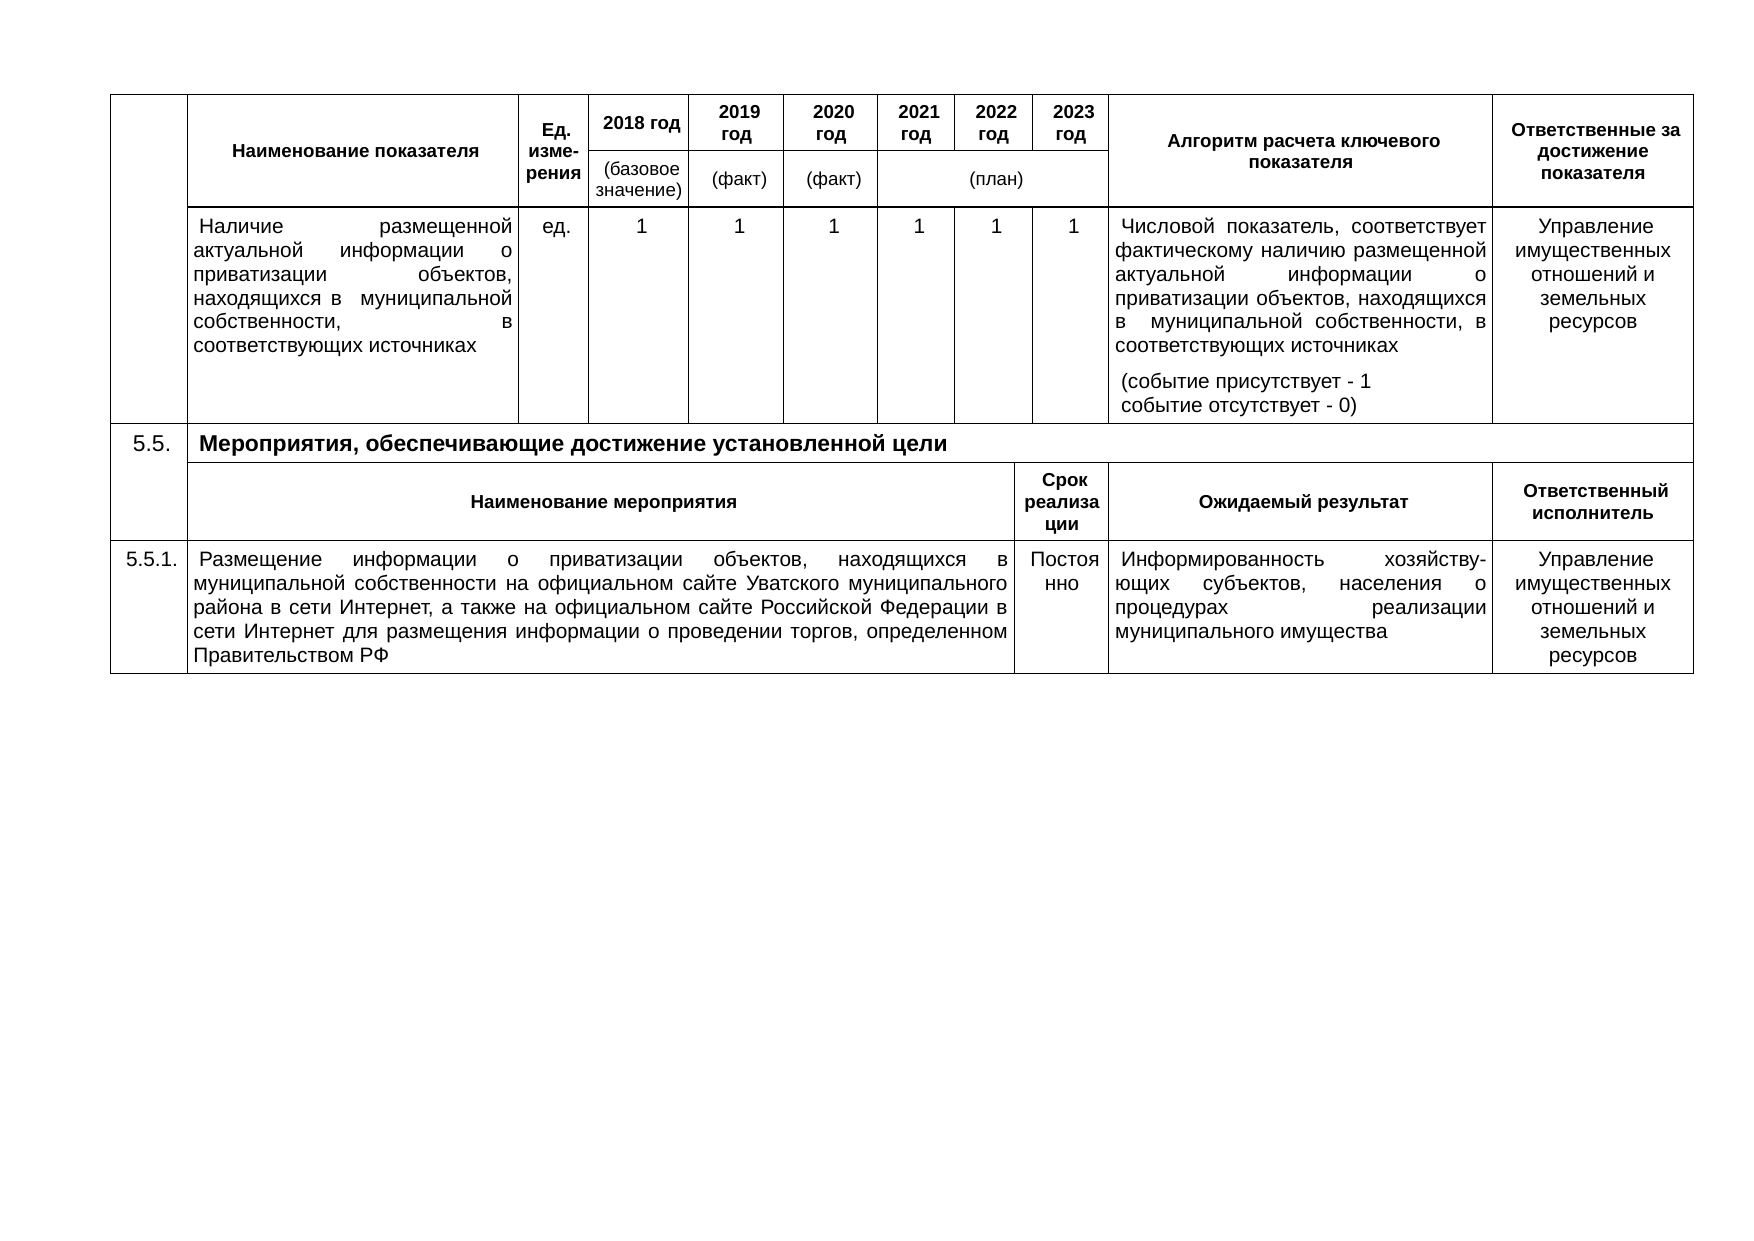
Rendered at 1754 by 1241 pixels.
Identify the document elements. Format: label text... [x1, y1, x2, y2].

table_cell Числовой показатель, соответствует фактическому наличию размещенной актуальной информации о приватизации объектов, находящихся в муниципальной собственности, в соответствующих источниках (событие присутствует - 1 событие отсутствует - 0) [1109, 208, 1492, 423]
table_cell Срок реализации [1015, 463, 1108, 540]
table_cell (факт) [689, 151, 783, 206]
table_cell (базовое значение) [589, 151, 688, 206]
table_cell 1 [689, 208, 783, 423]
table_cell Размещение информации о приватизации объектов, находящихся в муниципальной собственности на официальном сайте Уватского муниципального района в сети Интернет, а также на официальном сайте Российской Федерации в сети Интернет для размещения информации о проведении торгов, определенном Правительством РФ [188, 541, 1014, 672]
table_cell Информированность хозяйству-ющих субъектов, населения о процедурах реализации муниципального имущества [1109, 541, 1492, 672]
table_cell Постоянно [1015, 541, 1108, 672]
table_cell Ожидаемый результат [1109, 463, 1492, 540]
table_cell Управление имущественных отношений и земельных ресурсов [1493, 541, 1693, 672]
table_cell Ответственный исполнитель [1493, 463, 1693, 540]
table_cell 1 [1033, 208, 1108, 423]
table_cell 2022 год [955, 95, 1032, 150]
table_cell Наличие размещенной актуальной информации о приватизации объектов, находящихся в муниципальной собственности, в соответствующих источниках [188, 208, 518, 423]
table_cell 1 [784, 208, 877, 423]
table_cell 5.5. [111, 424, 187, 540]
table_cell 1 [878, 208, 954, 423]
table_cell Наименование мероприятия [188, 463, 1014, 540]
table_cell 1 [955, 208, 1032, 423]
table_cell 1 [589, 208, 688, 423]
table_cell Наименование показателя [188, 95, 518, 206]
table_cell 2021 год [878, 95, 954, 150]
table_cell 2018 год [589, 95, 688, 150]
table_cell 2019 год [689, 95, 783, 150]
table_cell [111, 95, 187, 423]
table_cell Алгоритм расчета ключевого показателя [1109, 95, 1492, 206]
table_cell 5.5.1. [111, 541, 187, 672]
table_cell Ед. изме-рения [519, 95, 588, 206]
table_cell Мероприятия, обеспечивающие достижение установленной цели [188, 424, 1693, 462]
table_cell 2020 год [784, 95, 877, 150]
table_cell (факт) [784, 151, 877, 206]
table_cell Ответственные за достижение показателя [1493, 95, 1693, 206]
table_cell (план) [878, 151, 1108, 206]
table_cell 2023 год [1033, 95, 1108, 150]
table_cell ед. [519, 208, 588, 423]
table_cell Управление имущественных отношений и земельных ресурсов [1493, 208, 1693, 423]
